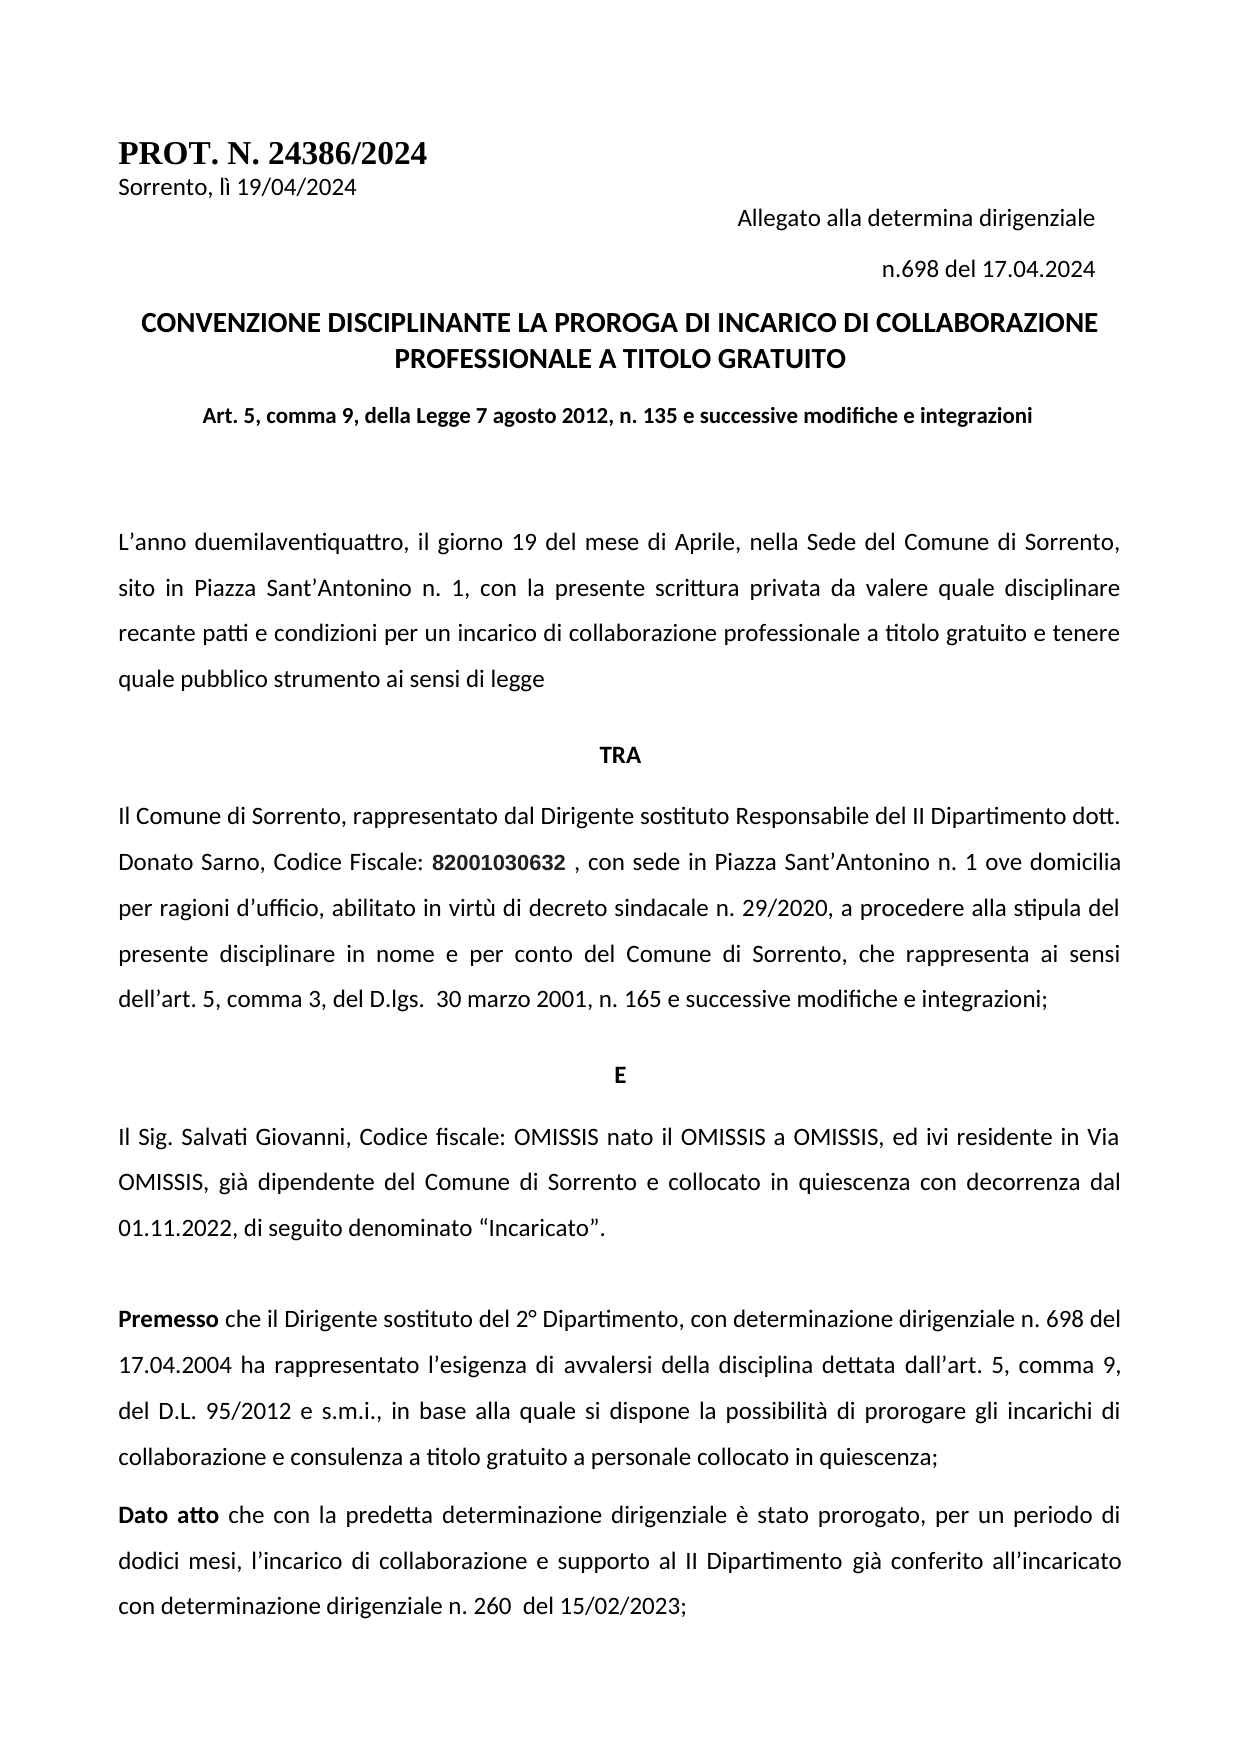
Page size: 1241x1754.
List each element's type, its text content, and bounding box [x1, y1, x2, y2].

text Il Sig. Salvati Giovanni, Codice fiscale: OMISSIS nato il OMISSIS a OMISSIS, ed ivi residente in Via OMISSIS, già dipendente del Comune di Sorrento e collocato in quiescenza con decorrenza dal 01.11.2022, di seguito denominato “Incaricato”. [118, 1121, 1122, 1243]
text Premesso che il Dirigente sostituto del 2° Dipartimento, con determinazione dirigenziale n. 698 del 17.04.2004 ha rappresentato l’esigenza di avvalersi della disciplina dettata dall’art. 5, comma 9, del D.L. 95/2012 e s.m.i., in base alla quale si dispone la possibilità di prorogare gli incarichi di collaborazione e consulenza a titolo gratuito a personale collocato in quiescenza; [118, 1304, 1122, 1471]
text Allegato alla determina dirigenziale [118, 202, 1101, 232]
text PROT. N. 24386/2024 [118, 133, 1122, 171]
text L’anno duemilaventiquattro, il giorno 19 del mese di Aprile, nella Sede del Comune di Sorrento, sito in Piazza Sant’Antonino n. 1, con la presente scrittura privata da valere quale disciplinare recante patti e condizioni per un incarico di collaborazione professionale a titolo gratuito e tenere quale pubblico strumento ai sensi di legge [118, 526, 1122, 694]
text Sorrento, lì 19/04/2024 [118, 171, 1122, 202]
text Il Comune di Sorrento, rappresentato dal Dirigente sostituto Responsabile del II Dipartimento dott. Donato Sarno, Codice Fiscale: 82001030632 , con sede in Piazza Sant’Antonino n. 1 ove domicilia per ragioni d’ufficio, abilitato in virtù di decreto sindacale n. 29/2020, a procedere alla stipula del presente disciplinare in nome e per conto del Comune di Sorrento, che rappresenta ai sensi dell’art. 5, comma 3, del D.lgs. 30 marzo 2001, n. 165 e successive modifiche e integrazioni; [118, 801, 1122, 1014]
text Dato atto che con la predetta determinazione dirigenziale è stato prorogato, per un periodo di dodici mesi, l’incarico di collaborazione e supporto al II Dipartimento già conferito all’incaricato con determinazione dirigenziale n. 260 del 15/02/2023; [118, 1499, 1122, 1621]
text n.698 del 17.04.2024 [118, 253, 1101, 284]
text TRA [118, 739, 1122, 770]
text CONVENZIONE DISCIPLINANTE LA PROROGA DI INCARICO DI COLLABORAZIONE PROFESSIONALE A TITOLO GRATUITO [118, 304, 1122, 376]
text Art. 5, comma 9, della Legge 7 agosto 2012, n. 135 e successive modifiche e integrazioni [118, 401, 1122, 429]
text E [118, 1060, 1122, 1090]
